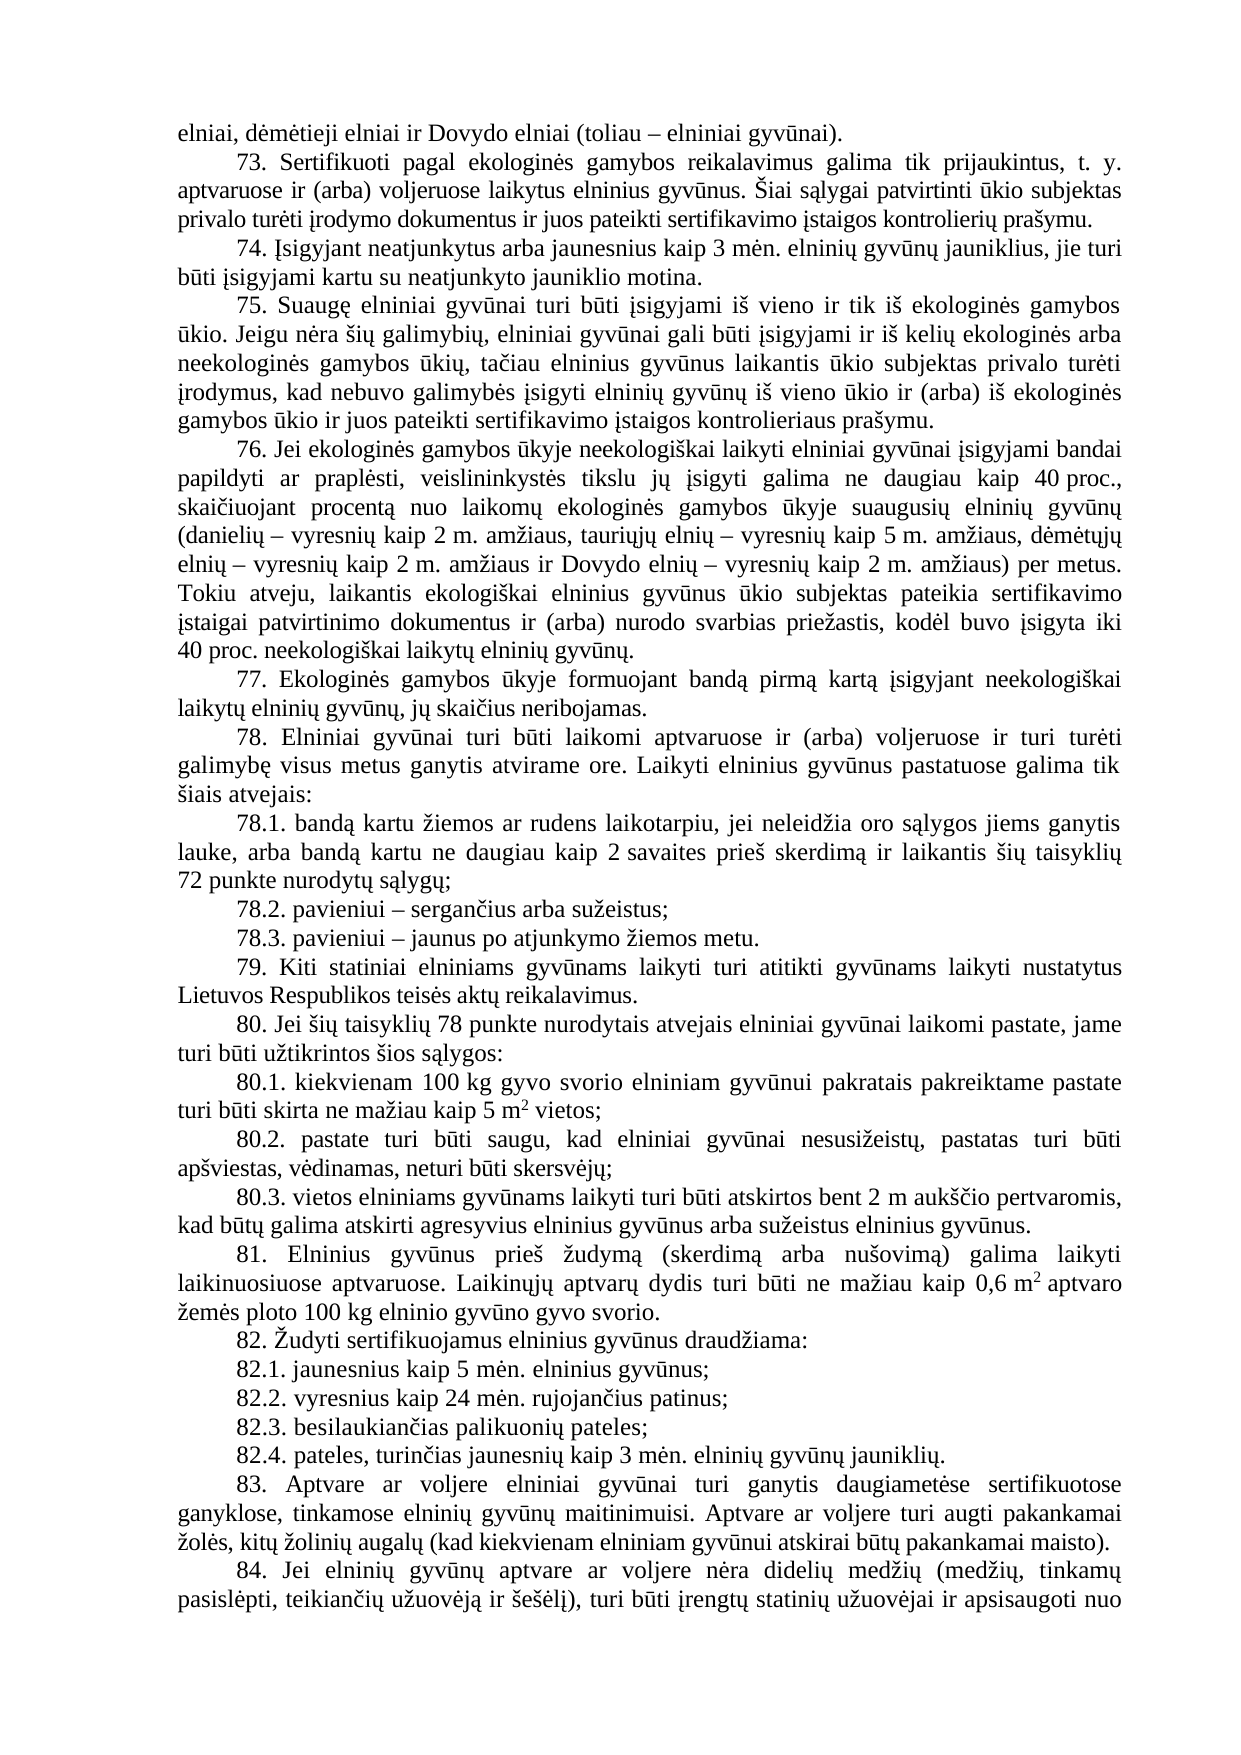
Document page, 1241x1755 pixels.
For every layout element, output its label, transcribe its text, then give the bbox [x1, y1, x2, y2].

text 73. Sertifikuoti pagal ekologinės gamybos reikalavimus galima tik prijaukintus, t. y. aptvaruose ir (arba) voljeruose laikytus elninius gyvūnus. Šiai sąlygai patvirtinti ūkio subjektas privalo turėti įrodymo dokumentus ir juos pateikti sertifikavimo įstaigos kontrolierių prašymu. [177, 147, 1122, 233]
text 84. Jei elninių gyvūnų aptvare ar voljere nėra didelių medžių (medžių, tinkamų pasislėpti, teikiančių užuovėją ir šešėlį), turi būti įrengtų statinių užuovėjai ir apsisaugoti nuo [177, 1556, 1122, 1613]
text 80. Jei šių taisyklių 78 punkte nurodytais atvejais elniniai gyvūnai laikomi pastate, jame turi būti užtikrintos šios sąlygos: [177, 1009, 1122, 1067]
text 82.2. vyresnius kaip 24 mėn. rujojančius patinus; [177, 1383, 1122, 1412]
text 76. Jei ekologinės gamybos ūkyje neekologiškai laikyti elniniai gyvūnai įsigyjami bandai papildyti ar praplėsti, veislininkystės tikslu jų įsigyti galima ne daugiau kaip 40 proc., skaičiuojant procentą nuo laikomų ekologinės gamybos ūkyje suaugusių elninių gyvūnų (danielių – vyresnių kaip 2 m. amžiaus, tauriųjų elnių – vyresnių kaip 5 m. amžiaus, dėmėtųjų elnių – vyresnių kaip 2 m. amžiaus ir Dovydo elnių – vyresnių kaip 2 m. amžiaus) per metus. Tokiu atveju, laikantis ekologiškai elninius gyvūnus ūkio subjektas pateikia sertifikavimo įstaigai patvirtinimo dokumentus ir (arba) nurodo svarbias priežastis, kodėl buvo įsigyta iki 40 proc. neekologiškai laikytų elninių gyvūnų. [177, 434, 1122, 664]
text 74. Įsigyjant neatjunkytus arba jaunesnius kaip 3 mėn. elninių gyvūnų jauniklius, jie turi būti įsigyjami kartu su neatjunkyto jauniklio motina. [177, 233, 1122, 291]
text 82.3. besilaukiančias palikuonių pateles; [177, 1412, 1122, 1441]
text 75. Suaugę elniniai gyvūnai turi būti įsigyjami iš vieno ir tik iš ekologinės gamybos ūkio. Jeigu nėra šių galimybių, elniniai gyvūnai gali būti įsigyjami ir iš kelių ekologinės arba neekologinės gamybos ūkių, tačiau elninius gyvūnus laikantis ūkio subjektas privalo turėti įrodymus, kad nebuvo galimybės įsigyti elninių gyvūnų iš vieno ūkio ir (arba) iš ekologinės gamybos ūkio ir juos pateikti sertifikavimo įstaigos kontrolieriaus prašymu. [177, 291, 1122, 434]
text 78.1. bandą kartu žiemos ar rudens laikotarpiu, jei neleidžia oro sąlygos jiems ganytis lauke, arba bandą kartu ne daugiau kaip 2 savaites prieš skerdimą ir laikantis šių taisyklių 72 punkte nurodytų sąlygų; [177, 808, 1122, 894]
text 78.2. pavieniui – sergančius arba sužeistus; [177, 894, 1122, 923]
text 78. Elniniai gyvūnai turi būti laikomi aptvaruose ir (arba) voljeruose ir turi turėti galimybę visus metus ganytis atvirame ore. Laikyti elninius gyvūnus pastatuose galima tik šiais atvejais: [177, 722, 1122, 808]
text 81. Elninius gyvūnus prieš žudymą (skerdimą arba nušovimą) galima laikyti laikinuosiuose aptvaruose. Laikinųjų aptvarų dydis turi būti ne mažiau kaip 0,6 m2 aptvaro žemės ploto 100 kg elninio gyvūno gyvo svorio. [177, 1239, 1122, 1326]
text 78.3. pavieniui – jaunus po atjunkymo žiemos metu. [177, 923, 1122, 952]
text 80.3. vietos elniniams gyvūnams laikyti turi būti atskirtos bent 2 m aukščio pertvaromis, kad būtų galima atskirti agresyvius elninius gyvūnus arba sužeistus elninius gyvūnus. [177, 1182, 1122, 1239]
text 83. Aptvare ar voljere elniniai gyvūnai turi ganytis daugiametėse sertifikuotose ganyklose, tinkamose elninių gyvūnų maitinimuisi. Aptvare ar voljere turi augti pakankamai žolės, kitų žolinių augalų (kad kiekvienam elniniam gyvūnui atskirai būtų pakankamai maisto). [177, 1469, 1122, 1556]
text 82.4. pateles, turinčias jaunesnių kaip 3 mėn. elninių gyvūnų jauniklių. [177, 1441, 1122, 1469]
text elniai, dėmėtieji elniai ir Dovydo elniai (toliau – elniniai gyvūnai). [177, 118, 1122, 147]
text 82. Žudyti sertifikuojamus elninius gyvūnus draudžiama: [177, 1326, 1122, 1354]
text 80.1. kiekvienam 100 kg gyvo svorio elniniam gyvūnui pakratais pakreiktame pastate turi būti skirta ne mažiau kaip 5 m2 vietos; [177, 1067, 1122, 1124]
text 82.1. jaunesnius kaip 5 mėn. elninius gyvūnus; [177, 1354, 1122, 1383]
text 80.2. pastate turi būti saugu, kad elniniai gyvūnai nesusižeistų, pastatas turi būti apšviestas, vėdinamas, neturi būti skersvėjų; [177, 1124, 1122, 1182]
text 79. Kiti statiniai elniniams gyvūnams laikyti turi atitikti gyvūnams laikyti nustatytus Lietuvos Respublikos teisės aktų reikalavimus. [177, 952, 1122, 1009]
text 77. Ekologinės gamybos ūkyje formuojant bandą pirmą kartą įsigyjant neekologiškai laikytų elninių gyvūnų, jų skaičius neribojamas. [177, 664, 1122, 722]
